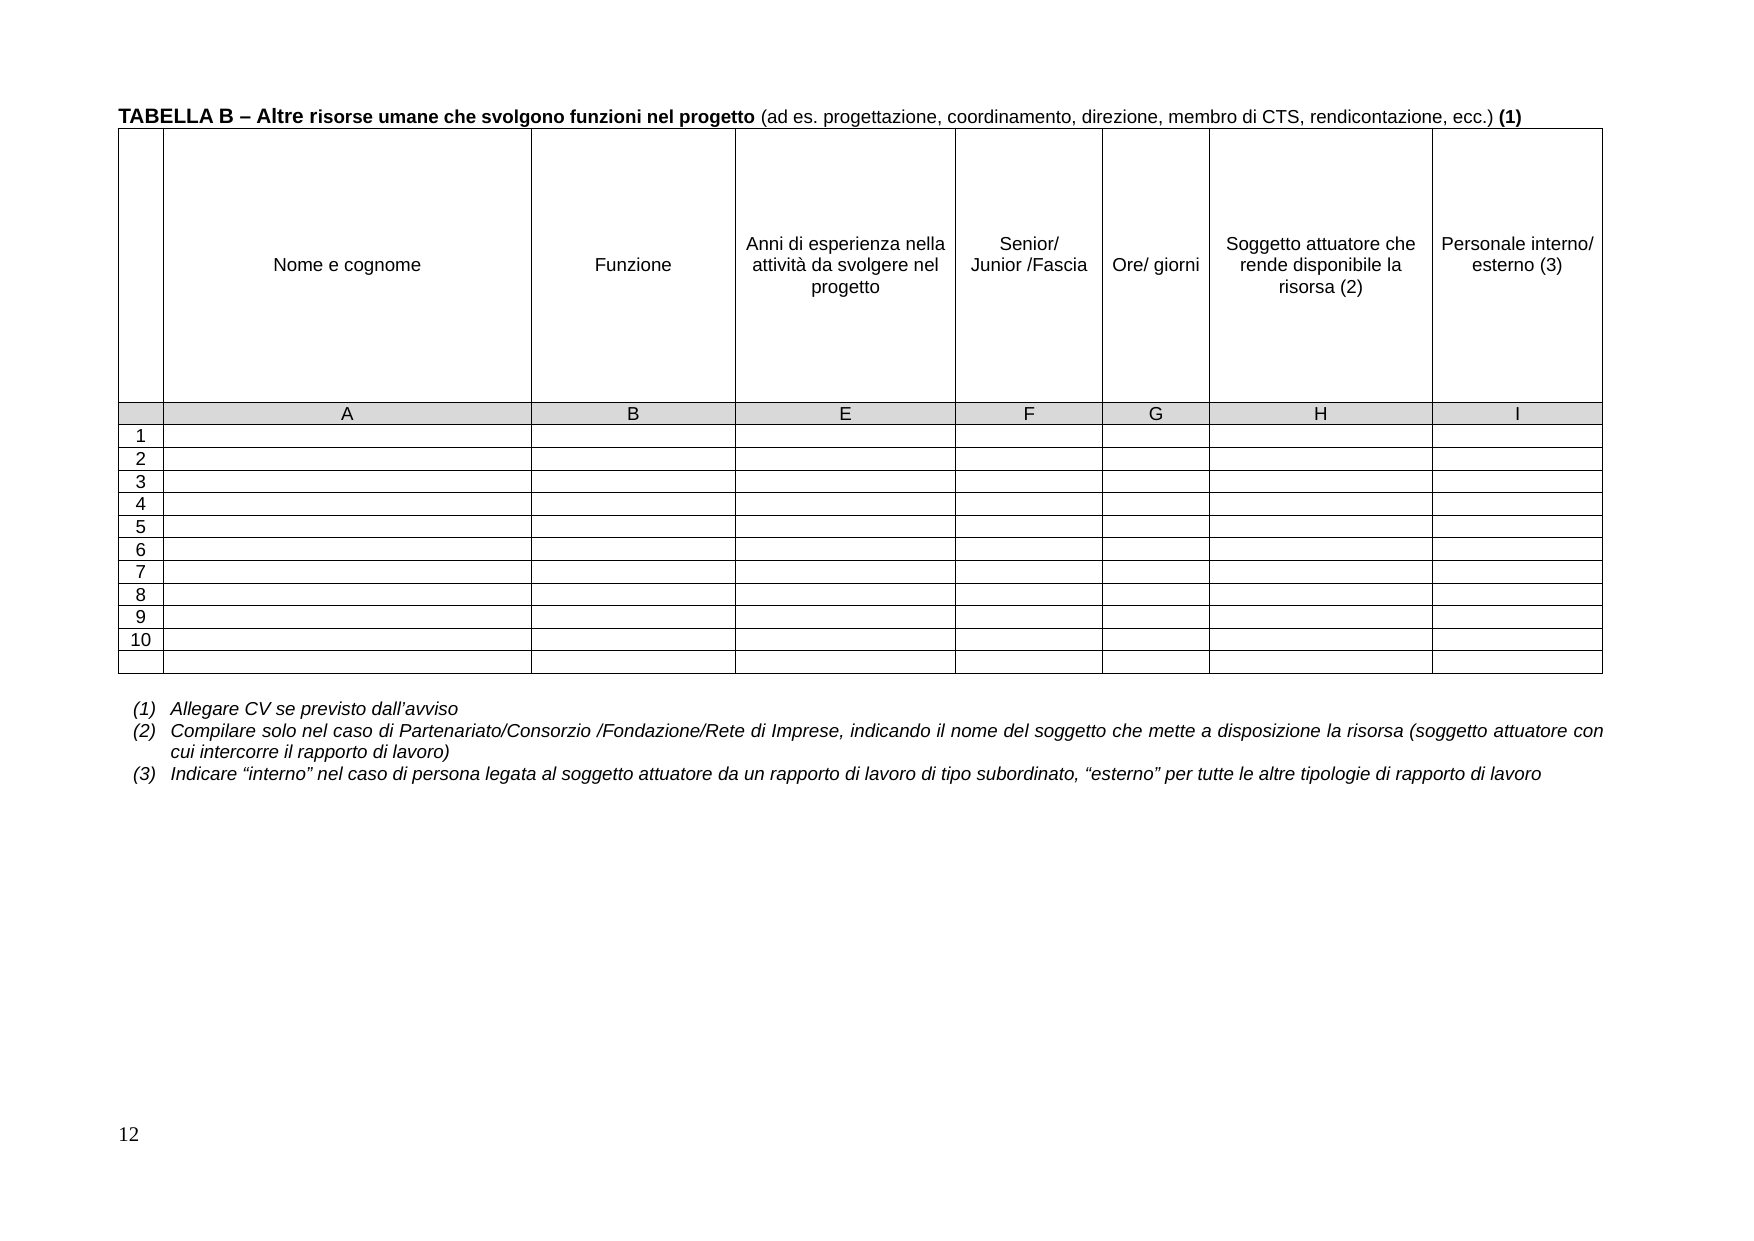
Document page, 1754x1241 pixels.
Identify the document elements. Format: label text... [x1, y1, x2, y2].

table_cell [532, 448, 735, 469]
table_cell [1210, 629, 1432, 650]
table_cell [956, 471, 1102, 492]
table_cell E [736, 403, 955, 424]
table_cell [956, 629, 1102, 650]
table_cell [1103, 606, 1209, 628]
table_header Anni di esperienza nella attività da svolgere nel progetto [736, 129, 955, 402]
table_cell [1103, 425, 1209, 447]
table_cell [956, 538, 1102, 560]
table_cell [736, 606, 955, 628]
table_cell 9 [119, 606, 163, 628]
table_header Senior/ Junior /Fascia [956, 129, 1102, 402]
table_cell [164, 425, 531, 447]
table_cell [164, 651, 531, 673]
table_cell 10 [119, 629, 163, 650]
table_cell [1210, 448, 1432, 469]
table_cell 3 [119, 471, 163, 492]
table_cell [532, 516, 735, 537]
table_cell [1433, 629, 1602, 650]
table_cell [1433, 493, 1602, 515]
table_cell 1 [119, 425, 163, 447]
table_cell 4 [119, 493, 163, 515]
table_cell [1210, 561, 1432, 582]
table_cell [1103, 448, 1209, 469]
table_header [119, 129, 163, 402]
table_cell [956, 651, 1102, 673]
table_header Ore/ giorni [1103, 129, 1209, 402]
table_cell [1103, 516, 1209, 537]
table_cell [119, 403, 163, 424]
table_cell [1103, 493, 1209, 515]
table_cell [736, 493, 955, 515]
table_cell [1103, 651, 1209, 673]
table_header Funzione [532, 129, 735, 402]
table_cell [164, 493, 531, 515]
table_cell [736, 425, 955, 447]
table_cell [164, 561, 531, 582]
table_cell [1433, 651, 1602, 673]
table_cell [736, 629, 955, 650]
text TABELLA B – Altre risorse umane che svolgono funzioni nel progetto (ad es. progettazione, coordinamento, direzione, membro di CTS, rendicontazione, ecc.) (1) [118, 103, 1606, 127]
table_cell [119, 651, 163, 673]
table_cell 5 [119, 516, 163, 537]
table_cell [736, 651, 955, 673]
table_cell [164, 629, 531, 650]
table_cell B [532, 403, 735, 424]
table_cell [532, 629, 735, 650]
table_cell [736, 471, 955, 492]
table_cell [532, 651, 735, 673]
table_cell [736, 516, 955, 537]
table_cell [1210, 651, 1432, 673]
table_cell [1103, 629, 1209, 650]
table_cell F [956, 403, 1102, 424]
table_cell [1433, 538, 1602, 560]
table_cell [1433, 516, 1602, 537]
table_cell [956, 606, 1102, 628]
table_cell [164, 516, 531, 537]
table_cell [736, 561, 955, 582]
table_cell [736, 448, 955, 469]
table_cell [736, 538, 955, 560]
table_cell [1103, 561, 1209, 582]
table_cell H [1210, 403, 1432, 424]
list Indicare “interno” nel caso di persona legata al soggetto attuatore da un rapporto di lavoro di tipo subordinato, “esterno” per tutte le altre tipologie di rapporto di lavoro [133, 763, 1606, 784]
table_cell [956, 493, 1102, 515]
table_cell [532, 606, 735, 628]
table_cell G [1103, 403, 1209, 424]
table_header Personale interno/ esterno (3) [1433, 129, 1602, 402]
table_cell [1103, 471, 1209, 492]
table_cell I [1433, 403, 1602, 424]
table_header Soggetto attuatore che rende disponibile la risorsa (2) [1210, 129, 1432, 402]
table_cell [164, 471, 531, 492]
table_cell [1433, 561, 1602, 582]
table_cell 2 [119, 448, 163, 469]
table_cell [1210, 584, 1432, 605]
table_cell [532, 584, 735, 605]
table_cell [1433, 448, 1602, 469]
table_cell [956, 584, 1102, 605]
table_cell [956, 425, 1102, 447]
table_cell [1103, 538, 1209, 560]
table_cell A [164, 403, 531, 424]
table_cell [1103, 584, 1209, 605]
table_cell [164, 606, 531, 628]
table_cell [164, 448, 531, 469]
table_cell [1210, 538, 1432, 560]
table_cell [1210, 606, 1432, 628]
table_cell [1433, 606, 1602, 628]
table_cell [1433, 584, 1602, 605]
table_cell [1210, 471, 1432, 492]
table_cell [1433, 425, 1602, 447]
table_cell 8 [119, 584, 163, 605]
table_cell [532, 538, 735, 560]
table_cell [736, 584, 955, 605]
table_cell [532, 493, 735, 515]
table_cell [532, 561, 735, 582]
list Compilare solo nel caso di Partenariato/Consorzio /Fondazione/Rete di Imprese, indicando il nome del soggetto che mette a disposizione la risorsa (soggetto attuatore con cui intercorre il rapporto di lavoro) [133, 719, 1606, 763]
table_cell [956, 561, 1102, 582]
table_cell [1433, 471, 1602, 492]
table_cell 7 [119, 561, 163, 582]
table_cell 6 [119, 538, 163, 560]
table_cell [532, 471, 735, 492]
table_cell [1210, 493, 1432, 515]
list Allegare CV se previsto dall’avviso [133, 698, 1606, 719]
table_header Nome e cognome [164, 129, 531, 402]
table_cell [164, 538, 531, 560]
table_cell [1210, 425, 1432, 447]
table_cell [956, 448, 1102, 469]
table_cell [956, 516, 1102, 537]
table_cell [532, 425, 735, 447]
table_cell [1210, 516, 1432, 537]
table_cell [164, 584, 531, 605]
